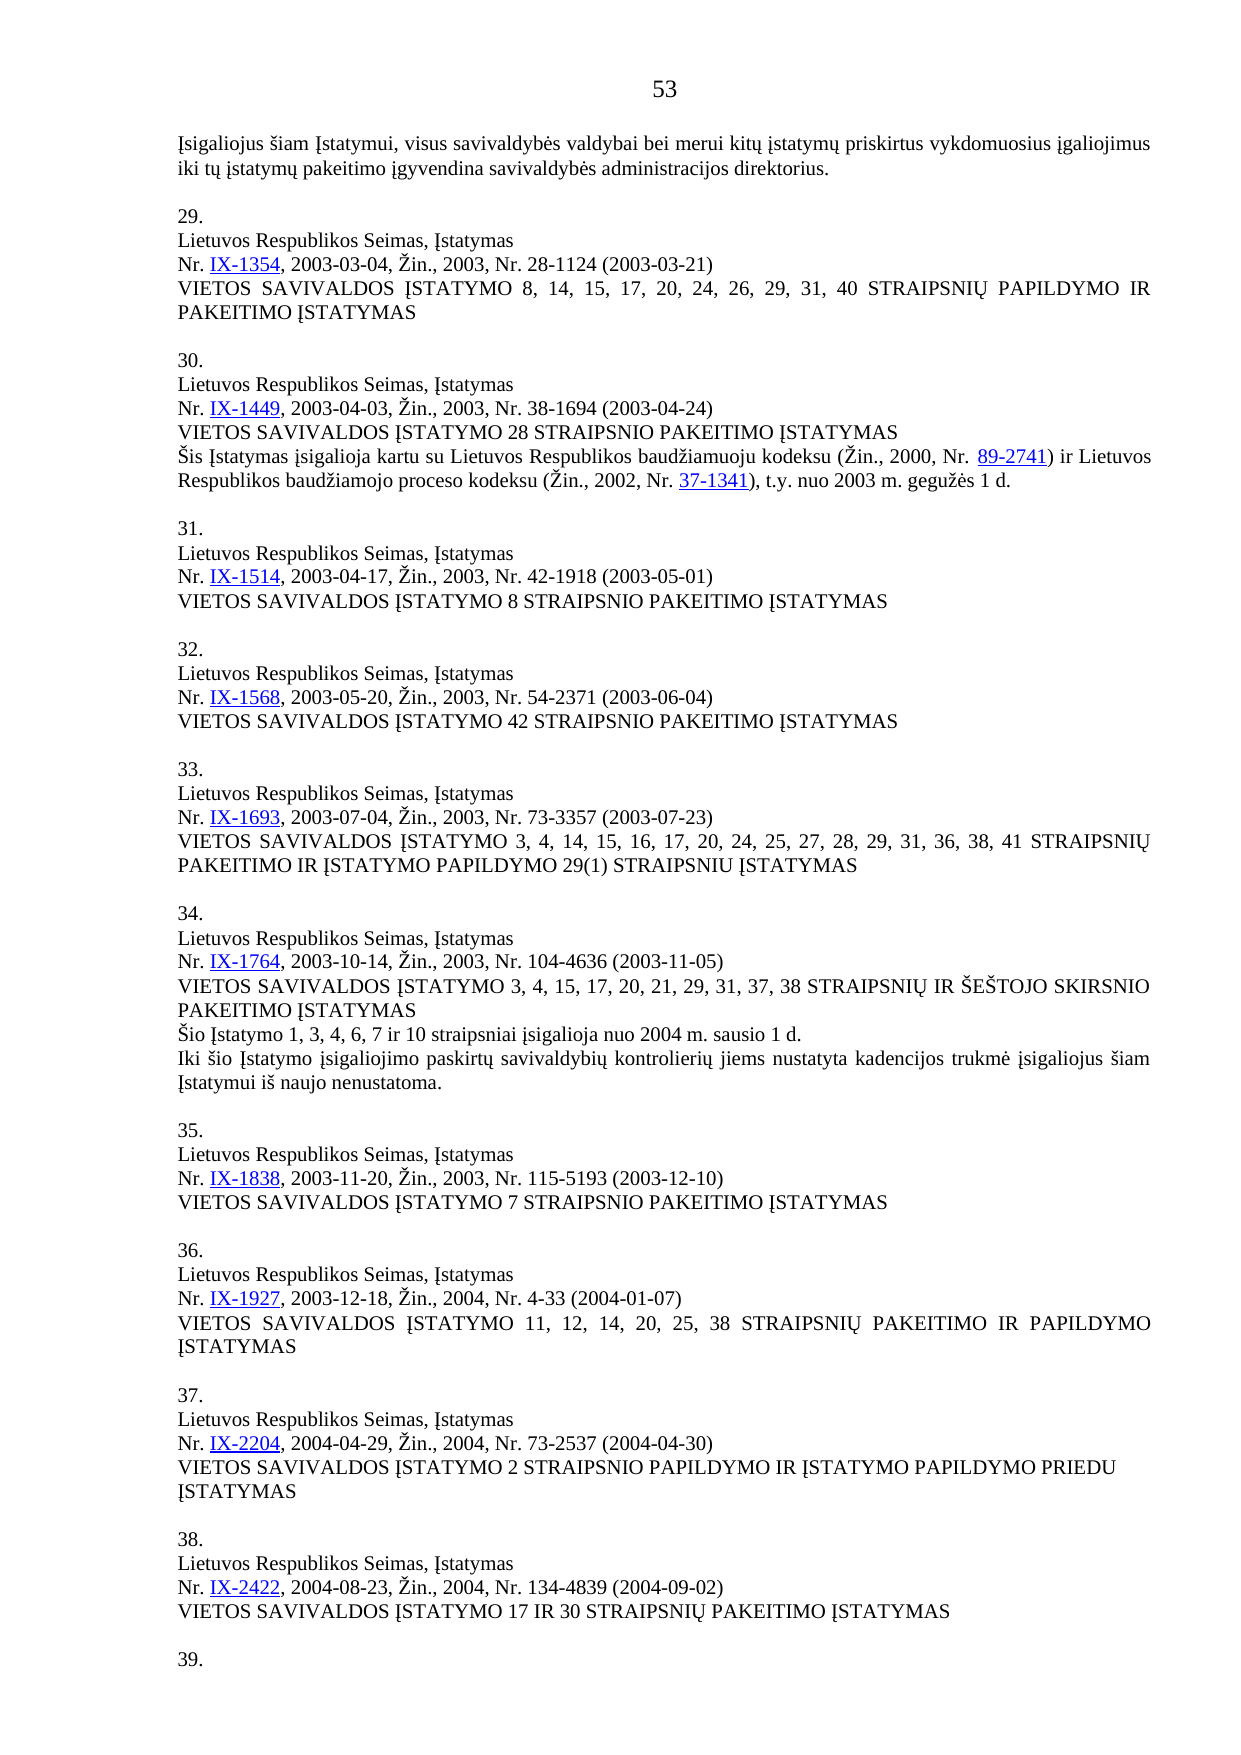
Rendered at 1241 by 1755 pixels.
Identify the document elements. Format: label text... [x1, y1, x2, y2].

text 36. [177, 1238, 1152, 1262]
text Lietuvos Respublikos Seimas, Įstatymas [177, 925, 1152, 949]
text VIETOS SAVIVALDOS ĮSTATYMO 3, 4, 15, 17, 20, 21, 29, 31, 37, 38 STRAIPSNIŲ IR ŠEŠTOJO SKIRSNIO PAKEITIMO ĮSTATYMAS [177, 973, 1152, 1022]
text Nr. IX-1354, 2003-03-04, Žin., 2003, Nr. 28-1124 (2003-03-21) [177, 252, 1152, 276]
text Iki šio Įstatymo įsigaliojimo paskirtų savivaldybių kontrolierių jiems nustatyta kadencijos trukmė įsigaliojus šiam Įstatymui iš naujo nenustatoma. [177, 1046, 1152, 1094]
text Nr. IX-2422, 2004-08-23, Žin., 2004, Nr. 134-4839 (2004-09-02) [177, 1575, 1152, 1599]
text Lietuvos Respublikos Seimas, Įstatymas [177, 540, 1152, 564]
text Šio Įstatymo 1, 3, 4, 6, 7 ir 10 straipsniai įsigalioja nuo 2004 m. sausio 1 d. [177, 1022, 1152, 1046]
text Lietuvos Respublikos Seimas, Įstatymas [177, 1142, 1152, 1166]
text Lietuvos Respublikos Seimas, Įstatymas [177, 1407, 1152, 1431]
text 29. [177, 203, 1152, 228]
text 39. [177, 1647, 1152, 1671]
text Lietuvos Respublikos Seimas, Įstatymas [177, 1262, 1152, 1286]
text 32. [177, 637, 1152, 661]
text Nr. IX-1514, 2003-04-17, Žin., 2003, Nr. 42-1918 (2003-05-01) [177, 564, 1152, 588]
text Nr. IX-1927, 2003-12-18, Žin., 2004, Nr. 4-33 (2004-01-07) [177, 1286, 1152, 1310]
text Nr. IX-1568, 2003-05-20, Žin., 2003, Nr. 54-2371 (2003-06-04) [177, 685, 1152, 709]
text Lietuvos Respublikos Seimas, Įstatymas [177, 1551, 1152, 1575]
text 35. [177, 1118, 1152, 1142]
text Šis Įstatymas įsigalioja kartu su Lietuvos Respublikos baudžiamuoju kodeksu (Žin., 2000, Nr. 89-2741) ir Lietuvos Respublikos baudžiamojo proceso kodeksu (Žin., 2002, Nr. 37-1341), t.y. nuo 2003 m. gegužės 1 d. [177, 444, 1152, 492]
text Lietuvos Respublikos Seimas, Įstatymas [177, 781, 1152, 805]
text Nr. IX-1449, 2003-04-03, Žin., 2003, Nr. 38-1694 (2003-04-24) [177, 396, 1152, 420]
text Įsigaliojus šiam Įstatymui, visus savivaldybės valdybai bei merui kitų įstatymų priskirtus vykdomuosius įgaliojimus iki tų įstatymų pakeitimo įgyvendina savivaldybės administracijos direktorius. [177, 131, 1152, 179]
text Lietuvos Respublikos Seimas, Įstatymas [177, 228, 1152, 252]
text VIETOS SAVIVALDOS ĮSTATYMO 8 STRAIPSNIO PAKEITIMO ĮSTATYMAS [177, 588, 1152, 613]
text Nr. IX-2204, 2004-04-29, Žin., 2004, Nr. 73-2537 (2004-04-30) [177, 1431, 1152, 1455]
text 38. [177, 1527, 1152, 1551]
text VIETOS SAVIVALDOS ĮSTATYMO 7 STRAIPSNIO PAKEITIMO ĮSTATYMAS [177, 1190, 1152, 1214]
text VIETOS SAVIVALDOS ĮSTATYMO 11, 12, 14, 20, 25, 38 STRAIPSNIŲ PAKEITIMO IR PAPILDYMO ĮSTATYMAS [177, 1310, 1152, 1358]
text VIETOS SAVIVALDOS ĮSTATYMO 3, 4, 14, 15, 16, 17, 20, 24, 25, 27, 28, 29, 31, 36, 38, 41 STRAIPSNIŲ PAKEITIMO IR ĮSTATYMO PAPILDYMO 29(1) STRAIPSNIU ĮSTATYMAS [177, 829, 1152, 877]
text 34. [177, 901, 1152, 925]
text 30. [177, 348, 1152, 372]
text VIETOS SAVIVALDOS ĮSTATYMO 42 STRAIPSNIO PAKEITIMO ĮSTATYMAS [177, 709, 1152, 733]
text 31. [177, 516, 1152, 540]
text 37. [177, 1383, 1152, 1407]
text Nr. IX-1693, 2003-07-04, Žin., 2003, Nr. 73-3357 (2003-07-23) [177, 805, 1152, 829]
text Nr. IX-1764, 2003-10-14, Žin., 2003, Nr. 104-4636 (2003-11-05) [177, 949, 1152, 973]
text VIETOS SAVIVALDOS ĮSTATYMO 28 STRAIPSNIO PAKEITIMO ĮSTATYMAS [177, 420, 1152, 444]
text Lietuvos Respublikos Seimas, Įstatymas [177, 372, 1152, 396]
text Nr. IX-1838, 2003-11-20, Žin., 2003, Nr. 115-5193 (2003-12-10) [177, 1166, 1152, 1190]
text Lietuvos Respublikos Seimas, Įstatymas [177, 661, 1152, 685]
text 33. [177, 757, 1152, 781]
text VIETOS SAVIVALDOS ĮSTATYMO 8, 14, 15, 17, 20, 24, 26, 29, 31, 40 STRAIPSNIŲ PAPILDYMO IR PAKEITIMO ĮSTATYMAS [177, 276, 1152, 324]
text VIETOS SAVIVALDOS ĮSTATYMO 2 STRAIPSNIO PAPILDYMO IR ĮSTATYMO PAPILDYMO PRIEDU ĮSTATYMAS [177, 1455, 1152, 1503]
text VIETOS SAVIVALDOS ĮSTATYMO 17 IR 30 STRAIPSNIŲ PAKEITIMO ĮSTATYMAS [177, 1599, 1152, 1623]
